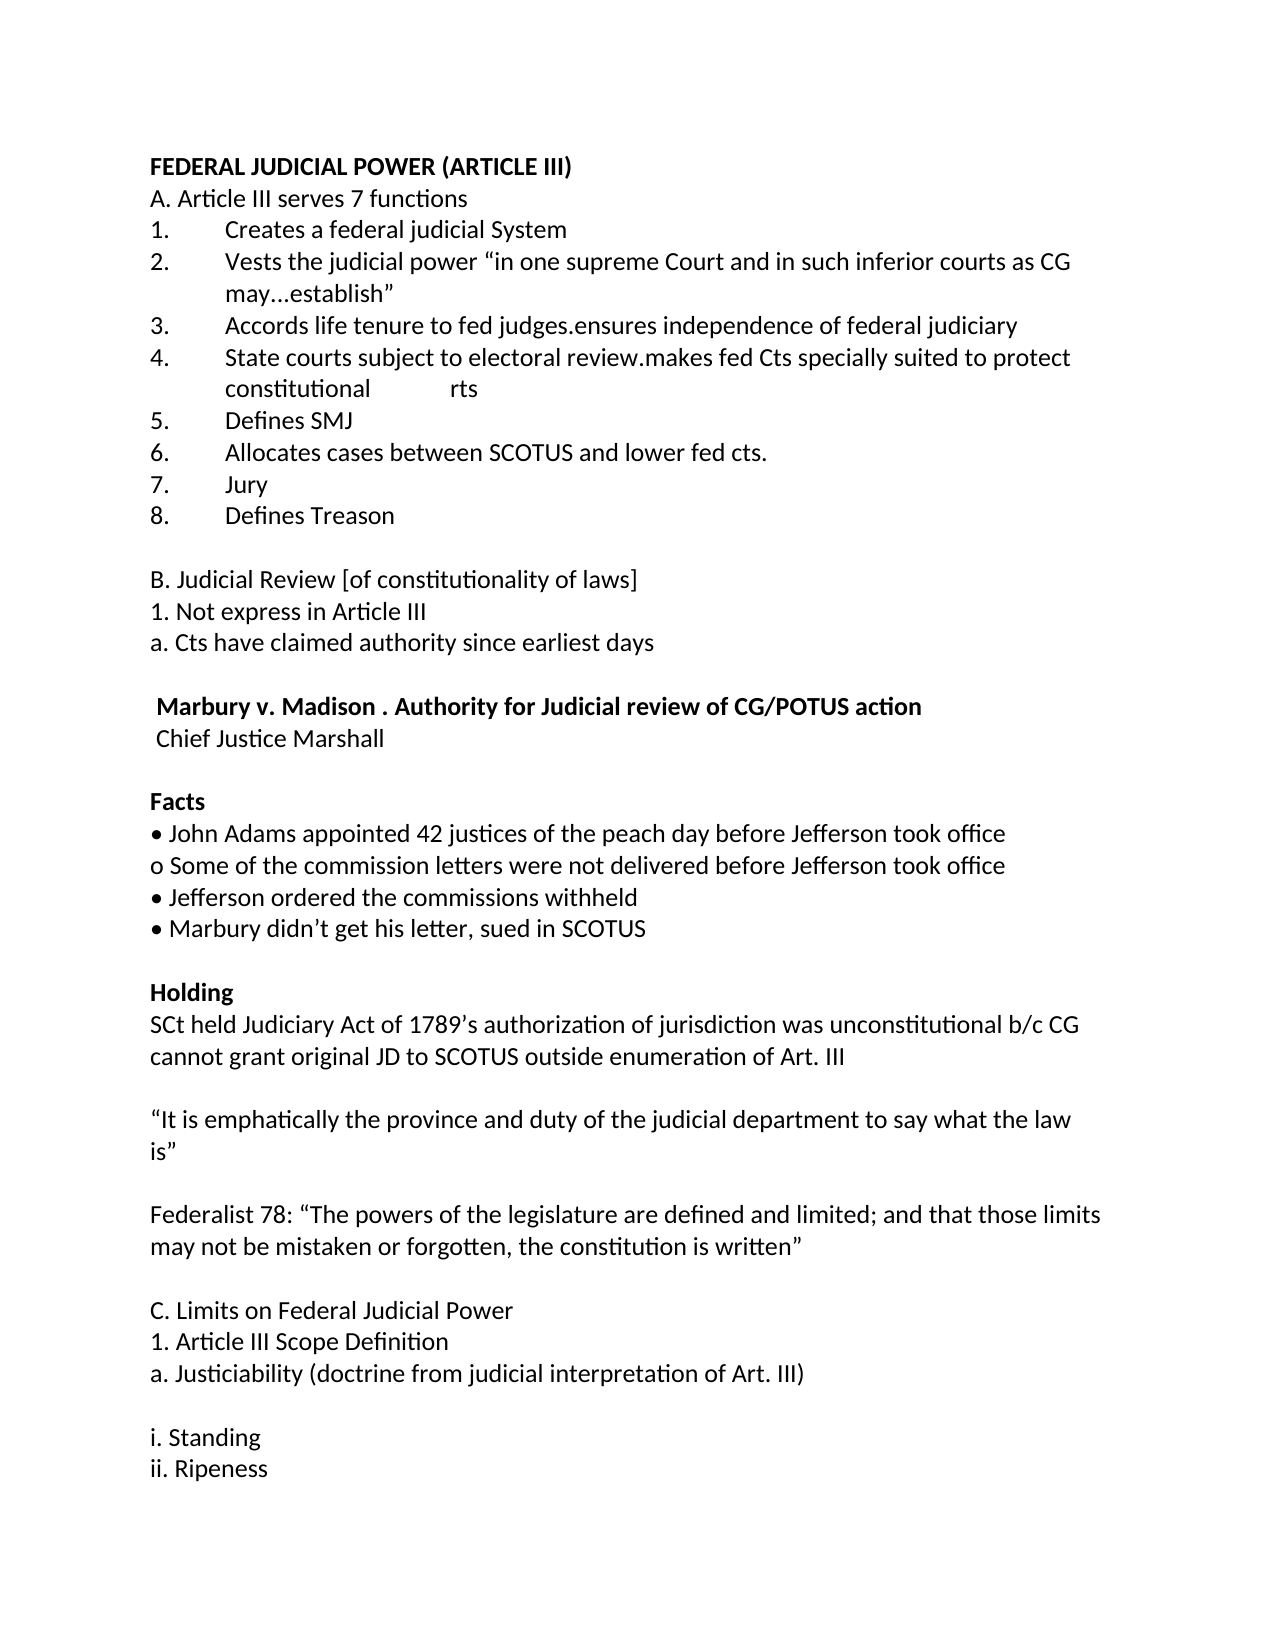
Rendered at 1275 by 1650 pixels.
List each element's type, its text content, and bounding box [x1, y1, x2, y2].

text • John Adams appointed 42 justices of the peach day before Jefferson took office [150, 817, 1125, 849]
text • Marbury didn’t get his letter, sued in SCOTUS [150, 912, 1125, 944]
text Marbury v. Madison . Authority for Judicial review of CG/POTUS action [150, 690, 1125, 722]
text 2. Vests the judicial power “in one supreme Court and in such inferior courts as CG may...establish” [150, 245, 1125, 309]
text B. Judicial Review [of constitutionality of laws] [150, 563, 1125, 595]
text Chief Justice Marshall [150, 722, 1125, 754]
text 8. Defines Treason [150, 499, 1125, 531]
text • Jefferson ordered the commissions withheld [150, 881, 1125, 912]
text A. Article III serves 7 functions [150, 182, 1125, 213]
text C. Limits on Federal Judicial Power [150, 1294, 1125, 1326]
text 6. Allocates cases between SCOTUS and lower fed cts. [150, 436, 1125, 468]
text cannot grant original JD to SCOTUS outside enumeration of Art. III [150, 1039, 1125, 1071]
text Holding [150, 976, 1125, 1008]
text 3. Accords life tenure to fed judges.ensures independence of federal judiciary [150, 309, 1125, 341]
text SCt held Judiciary Act of 1789’s authorization of jurisdiction was unconstitutional b/c CG [150, 1008, 1125, 1039]
text a. Justiciability (doctrine from judicial interpretation of Art. III) [150, 1357, 1125, 1389]
text 1. Creates a federal judicial System [150, 213, 1125, 245]
text 5. Defines SMJ [150, 404, 1125, 436]
text 1. Article III Scope Definition [150, 1326, 1125, 1357]
text FEDERAL JUDICIAL POWER (ARTICLE III) [150, 150, 1125, 182]
text Federalist 78: “The powers of the legislature are defined and limited; and that those limits may not be mistaken or forgotten, the constitution is written” [150, 1198, 1125, 1262]
text 7. Jury [150, 468, 1125, 499]
text o Some of the commission letters were not delivered before Jefferson took office [150, 849, 1125, 881]
text Facts [150, 785, 1125, 817]
text i. Standing [150, 1421, 1125, 1453]
text is” [150, 1135, 1125, 1167]
text “It is emphatically the province and duty of the judicial department to say what the law [150, 1103, 1125, 1135]
text a. Cts have claimed authority since earliest days [150, 627, 1125, 658]
text ii. Ripeness [150, 1453, 1125, 1484]
text 4. State courts subject to electoral review.makes fed Cts specially suited to protect constitutional rts [150, 341, 1125, 404]
text 1. Not express in Article III [150, 595, 1125, 627]
